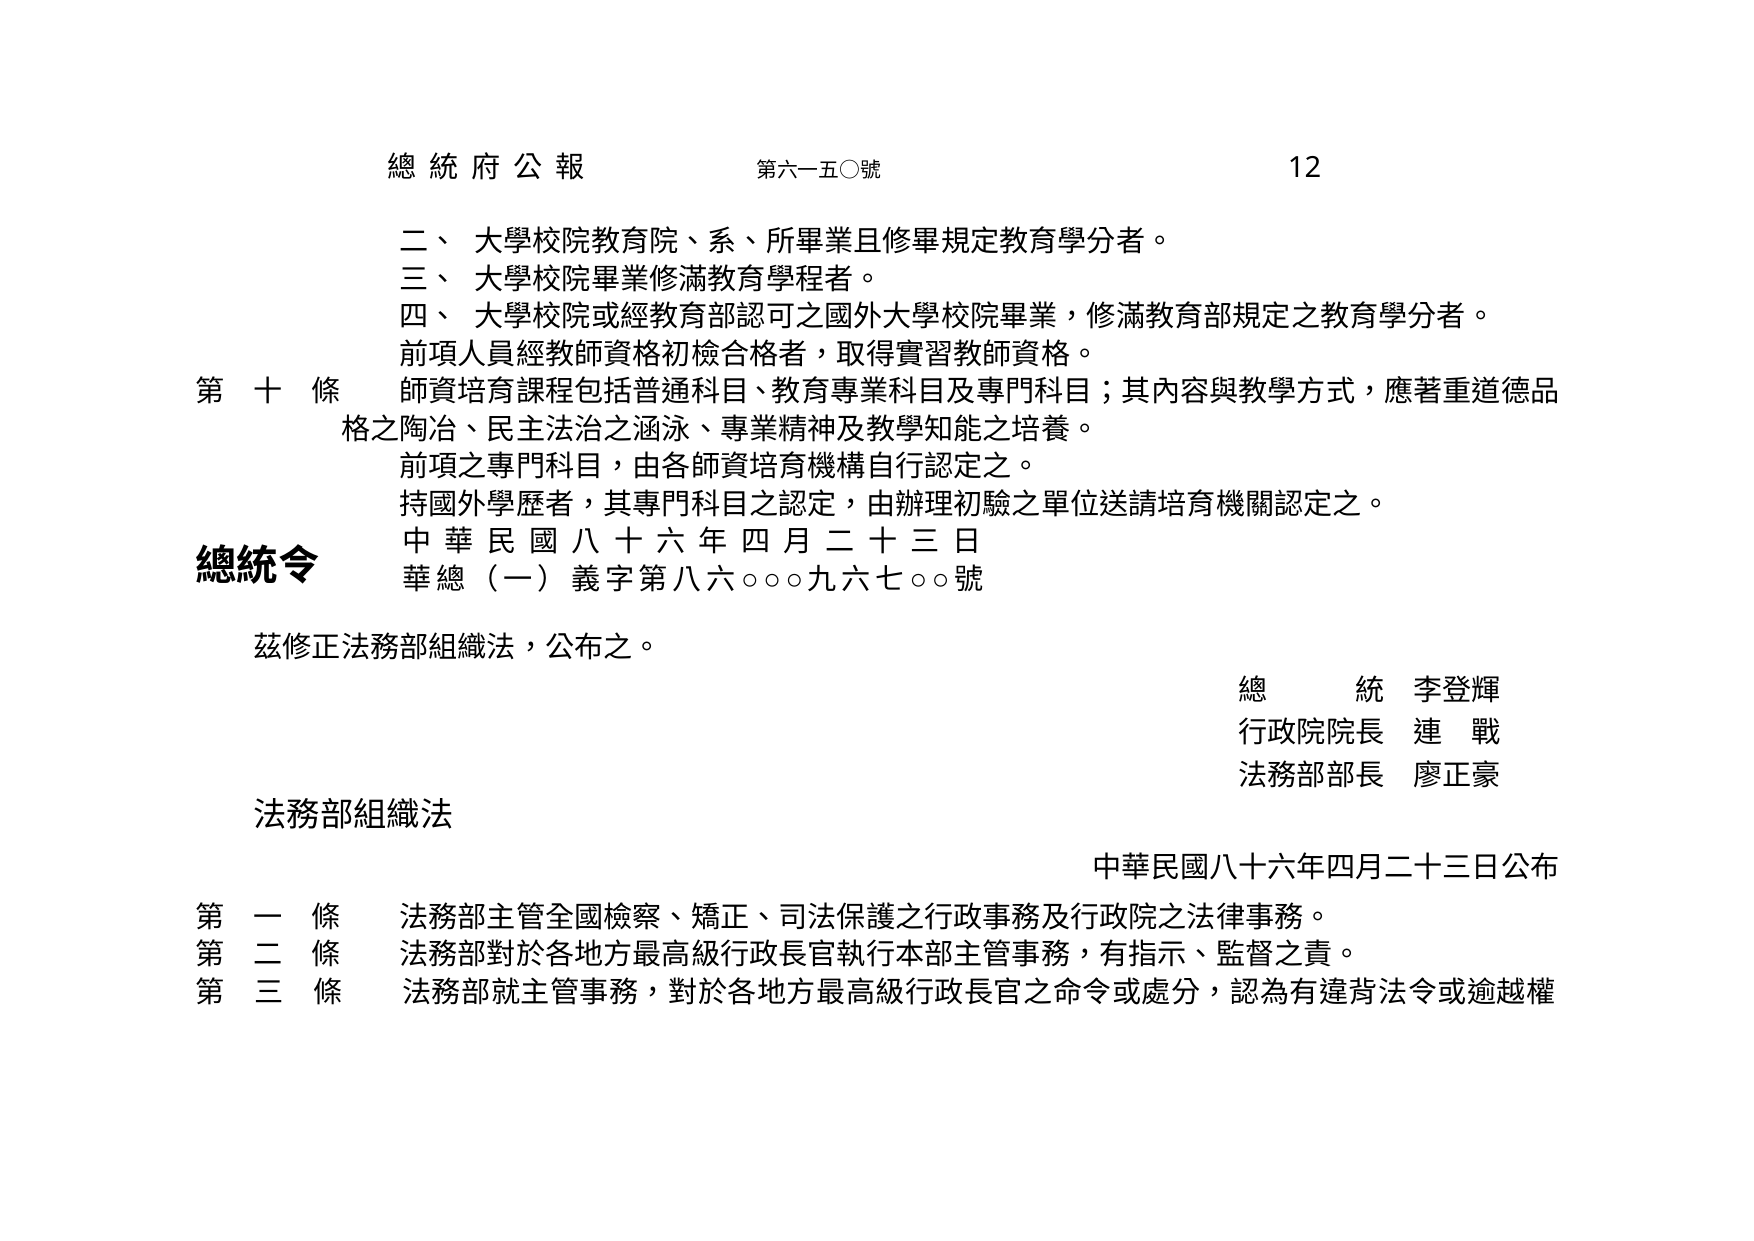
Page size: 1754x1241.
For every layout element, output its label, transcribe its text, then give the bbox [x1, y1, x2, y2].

list 大學校院或經教育部認可之國外大學校院畢業，修滿教育部規定之教育學分者。 [399, 297, 1559, 334]
text 第 二 條 法務部對於各地方最高級行政長官執行本部主管事務，有指示、監督之責。 [195, 934, 1559, 972]
table_header 總統令 [192, 522, 399, 628]
text 持國外學歷者，其專門科目之認定，由辦理初驗之單位送請培育機關認定之。 [341, 484, 1559, 522]
text 第 十 條 師資培育課程包括普通科目、教育專業科目及專門科目；其內容與教學方式，應著重道德品格之陶冶、民主法治之涵泳、專業精神及教學知能之培養。 [195, 372, 1559, 447]
list 大學校院畢業修滿教育學程者。 [399, 259, 1559, 297]
text 第 一 條 法務部主管全國檢察、矯正、司法保護之行政事務及行政院之法律事務。 [195, 897, 1559, 934]
text 法務部部長 廖正豪 [195, 755, 1501, 793]
table_header 中華民國八十六年四月二十三日 華總（一）義字第八六○○○九六七○○號 [399, 522, 986, 628]
text 前項人員經教師資格初檢合格者，取得實習教師資格。 [341, 334, 1559, 372]
text 中華民國八十六年四月二十三日公布 [195, 847, 1559, 884]
text 茲修正法務部組織法，公布之。 [195, 628, 1559, 665]
text 前項之專門科目，由各師資培育機構自行認定之。 [341, 447, 1559, 484]
text 行政院院長 連 戰 [195, 713, 1501, 750]
text 法務部組織法 [253, 793, 1559, 834]
list 大學校院教育院、系、所畢業且修畢規定教育學分者。 [399, 222, 1559, 259]
text 第 三 條 法務部就主管事務，對於各地方最高級行政長官之命令或處分，認為有違背法令或逾越權 [195, 972, 1559, 1009]
text 總 統 李登輝 [195, 670, 1501, 708]
